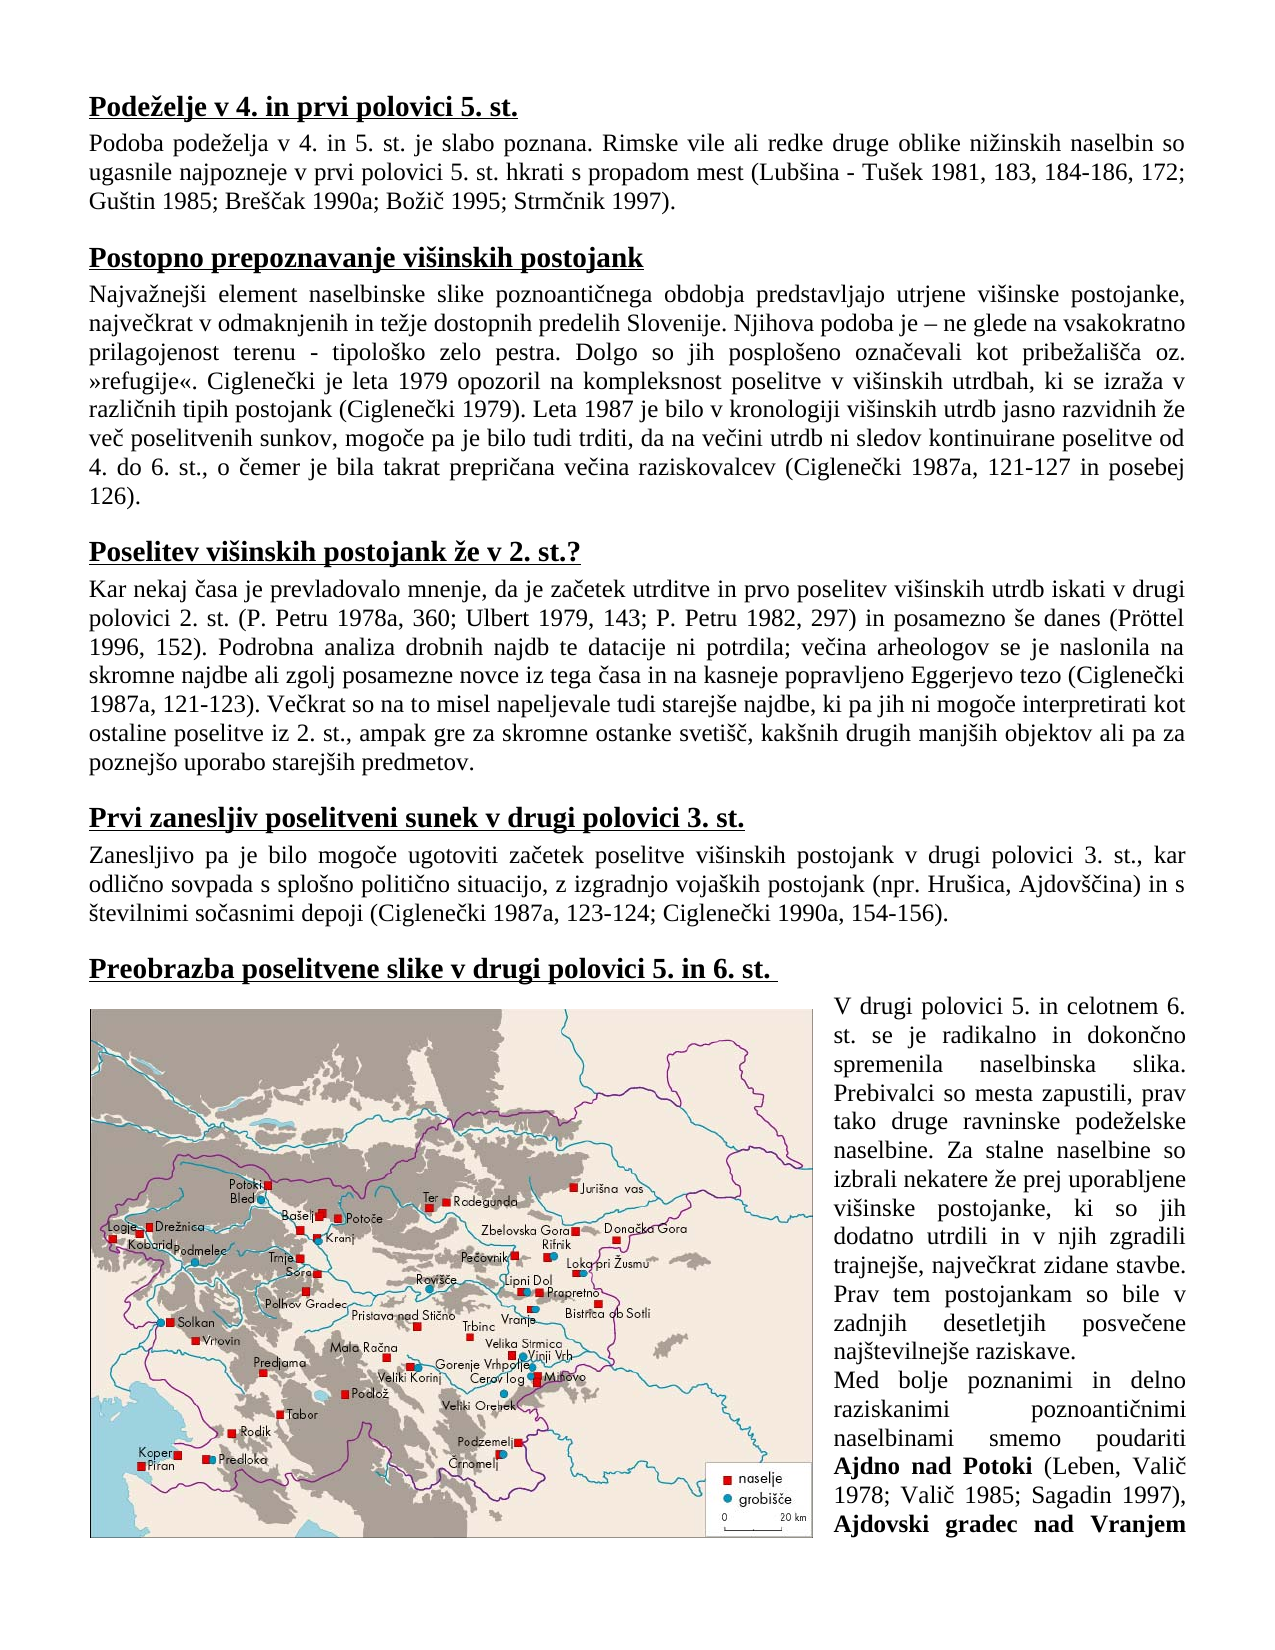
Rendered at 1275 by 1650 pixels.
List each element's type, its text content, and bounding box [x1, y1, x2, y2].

subtitle Postopno prepoznavanje višinskih postojank [89, 240, 1186, 273]
subtitle Podeželje v 4. in prvi polovici 5. st. [89, 89, 1186, 122]
text Med bolje poznanimi in delno raziskanimi poznoantičnimi naselbinami smemo poudariti Ajdno nad Potoki (Leben, Valič 1978; Valič 1985; Sagadin 1997), Ajdovski gradec nad Vranjem [814, 1365, 1186, 1538]
text Kar nekaj časa je prevladovalo mnenje, da je začetek utrditve in prvo poselitev višinskih utrdb iskati v drugi polovici 2. st. (P. Petru 1978a, 360; Ulbert 1979, 143; P. Petru 1982, 297) in posamezno še danes (Pröttel 1996, 152). Podrobna analiza drobnih najdb te datacije ni potrdila; večina arheologov se je naslonila na skromne najdbe ali zgolj posamezne novce iz tega časa in na kasneje popravljeno Eggerjevo tezo (Ciglenečki 1987a, 121-123). Večkrat so na to misel napeljevale tudi starejše najdbe, ki pa jih ni mogoče interpretirati kot ostaline poselitve iz 2. st., ampak gre za skromne ostanke svetišč, kakšnih drugih manjših objektov ali pa za poznejšo uporabo starejših predmetov. [89, 574, 1186, 776]
text Podoba podeželja v 4. in 5. st. je slabo poznana. Rimske vile ali redke druge oblike nižinskih naselbin so ugasnile najpozneje v prvi polovici 5. st. hkrati s propadom mest (Lubšina - Tušek 1981, 183, 184-186, 172; Guštin 1985; Breščak 1990a; Božič 1995; Strmčnik 1997). [89, 128, 1186, 215]
text V drugi polovici 5. in celotnem 6. st. se je radikalno in dokončno spremenila naselbinska slika. Prebivalci so mesta zapustili, prav tako druge ravninske podeželske naselbine. Za stalne naselbine so izbrali nekatere že prej uporabljene višinske postojanke, ki so jih dodatno utrdili in v njih zgradili trajnejše, največkrat zidane stavbe. Prav tem postojankam so bile v zadnjih desetletjih posvečene najštevilnejše raziskave. [89, 991, 1186, 1539]
picture [90, 1009, 813, 1538]
subtitle Preobrazba poselitvene slike v drugi polovici 5. in 6. st. [89, 952, 1186, 985]
subtitle Prvi zanesljiv poselitveni sunek v drugi polovici 3. st. [89, 801, 1186, 834]
text Zanesljivo pa je bilo mogoče ugotoviti začetek poselitve višinskih postojank v drugi polovici 3. st., kar odlično sovpada s splošno politično situacijo, z izgradnjo vojaških postojank (npr. Hrušica, Ajdovščina) in s številnimi sočasnimi depoji (Ciglenečki 1987a, 123-124; Ciglenečki 1990a, 154-156). [89, 840, 1186, 927]
subtitle Poselitev višinskih postojank že v 2. st.? [89, 534, 1186, 568]
text Najvažnejši element naselbinske slike poznoantičnega obdobja predstavljajo utrjene višinske postojanke, največkrat v odmaknjenih in težje dostopnih predelih Slovenije. Njihova podoba je – ne glede na vsakokratno prilagojenost terenu - tipološko zelo pestra. Dolgo so jih posplošeno označevali kot pribežališča oz. »refugije«. Ciglenečki je leta 1979 opozoril na kompleksnost poselitve v višinskih utrdbah, ki se izraža v različnih tipih postojank (Ciglenečki 1979). Leta 1987 je bilo v kronologiji višinskih utrdb jasno razvidnih že več poselitvenih sunkov, mogoče pa je bilo tudi trditi, da na večini utrdb ni sledov kontinuirane poselitve od 4. do 6. st., o čemer je bila takrat prepričana večina raziskovalcev (Ciglenečki 1987a, 121-127 in posebej 126). [89, 279, 1186, 509]
